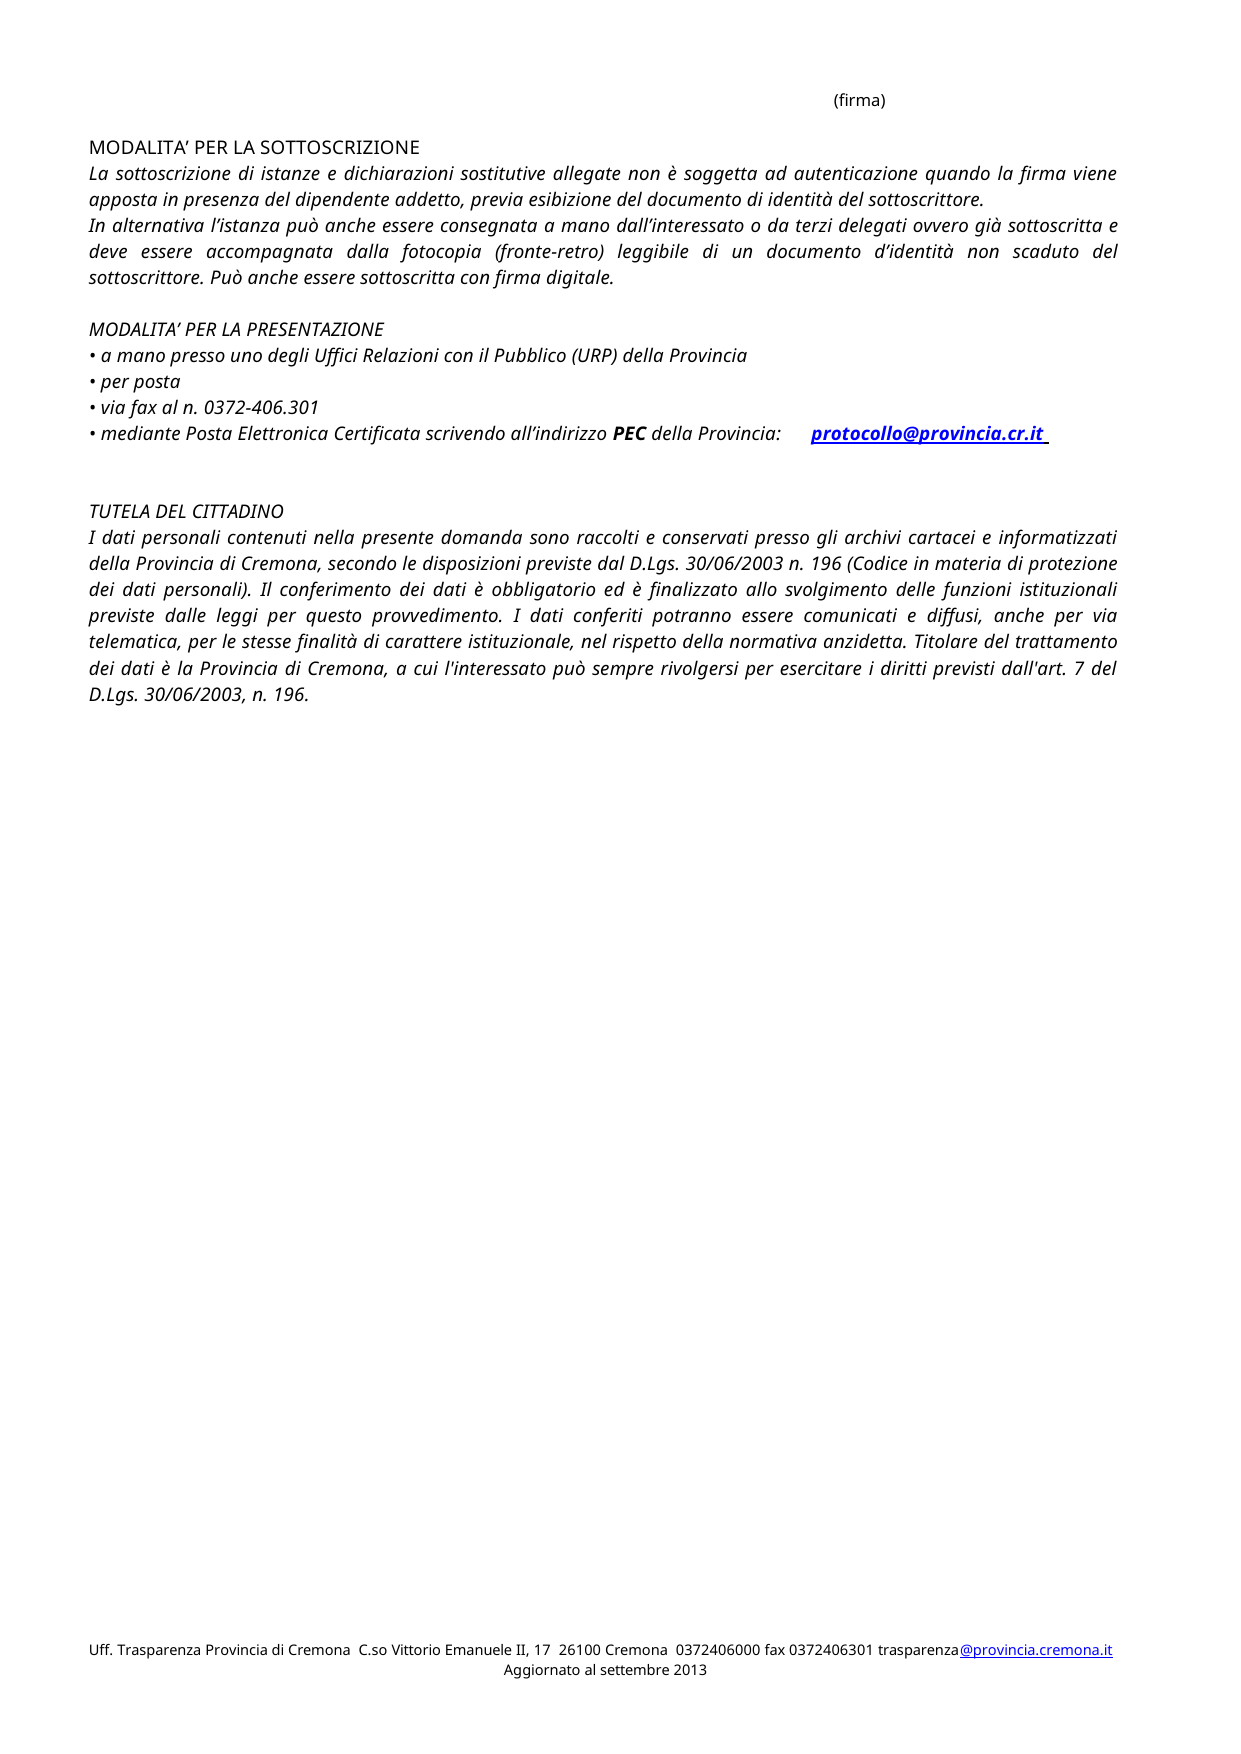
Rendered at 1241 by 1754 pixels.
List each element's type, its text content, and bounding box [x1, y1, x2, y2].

text La sottoscrizione di istanze e dichiarazioni sostitutive allegate non è soggetta ad autenticazione quando la firma viene apposta in presenza del dipendente addetto, previa esibizione del documento di identità del sottoscrittore. [89, 160, 1122, 212]
text I dati personali contenuti nella presente domanda sono raccolti e conservati presso gli archivi cartacei e informatizzati della Provincia di Cremona, secondo le disposizioni previste dal D.Lgs. 30/06/2003 n. 196 (Codice in materia di protezione dei dati personali). Il conferimento dei dati è obbligatorio ed è finalizzato allo svolgimento delle funzioni istituzionali previste dalle leggi per questo provvedimento. I dati conferiti potranno essere comunicati e diffusi, anche per via telematica, per le stesse finalità di carattere istituzionale, nel rispetto della normativa anzidetta. Titolare del trattamento dei dati è la Provincia di Cremona, a cui l'interessato può sempre rivolgersi per esercitare i diritti previsti dall'art. 7 del D.Lgs. 30/06/2003, n. 196. [89, 524, 1122, 707]
text In alternativa l’istanza può anche essere consegnata a mano dall’interessato o da terzi delegati ovvero già sottoscritta e deve essere accompagnata dalla fotocopia (fronte-retro) leggibile di un documento d’identità non scaduto del sottoscrittore. Può anche essere sottoscritta con firma digitale. [89, 212, 1122, 290]
text • per posta [89, 368, 1122, 394]
text MODALITA’ PER LA PRESENTAZIONE [89, 316, 1122, 342]
text MODALITA’ PER LA SOTTOSCRIZIONE [89, 134, 1122, 160]
text TUTELA DEL CITTADINO [89, 498, 1122, 524]
text • via fax al n. 0372-406.301 [89, 394, 1122, 420]
text (firma) [89, 89, 1122, 111]
text • mediante Posta Elettronica Certificata scrivendo all’indirizzo PEC della Provincia: protocollo@provincia.cr.it [89, 420, 1122, 446]
text • a mano presso uno degli Uffici Relazioni con il Pubblico (URP) della Provincia [89, 342, 1122, 368]
